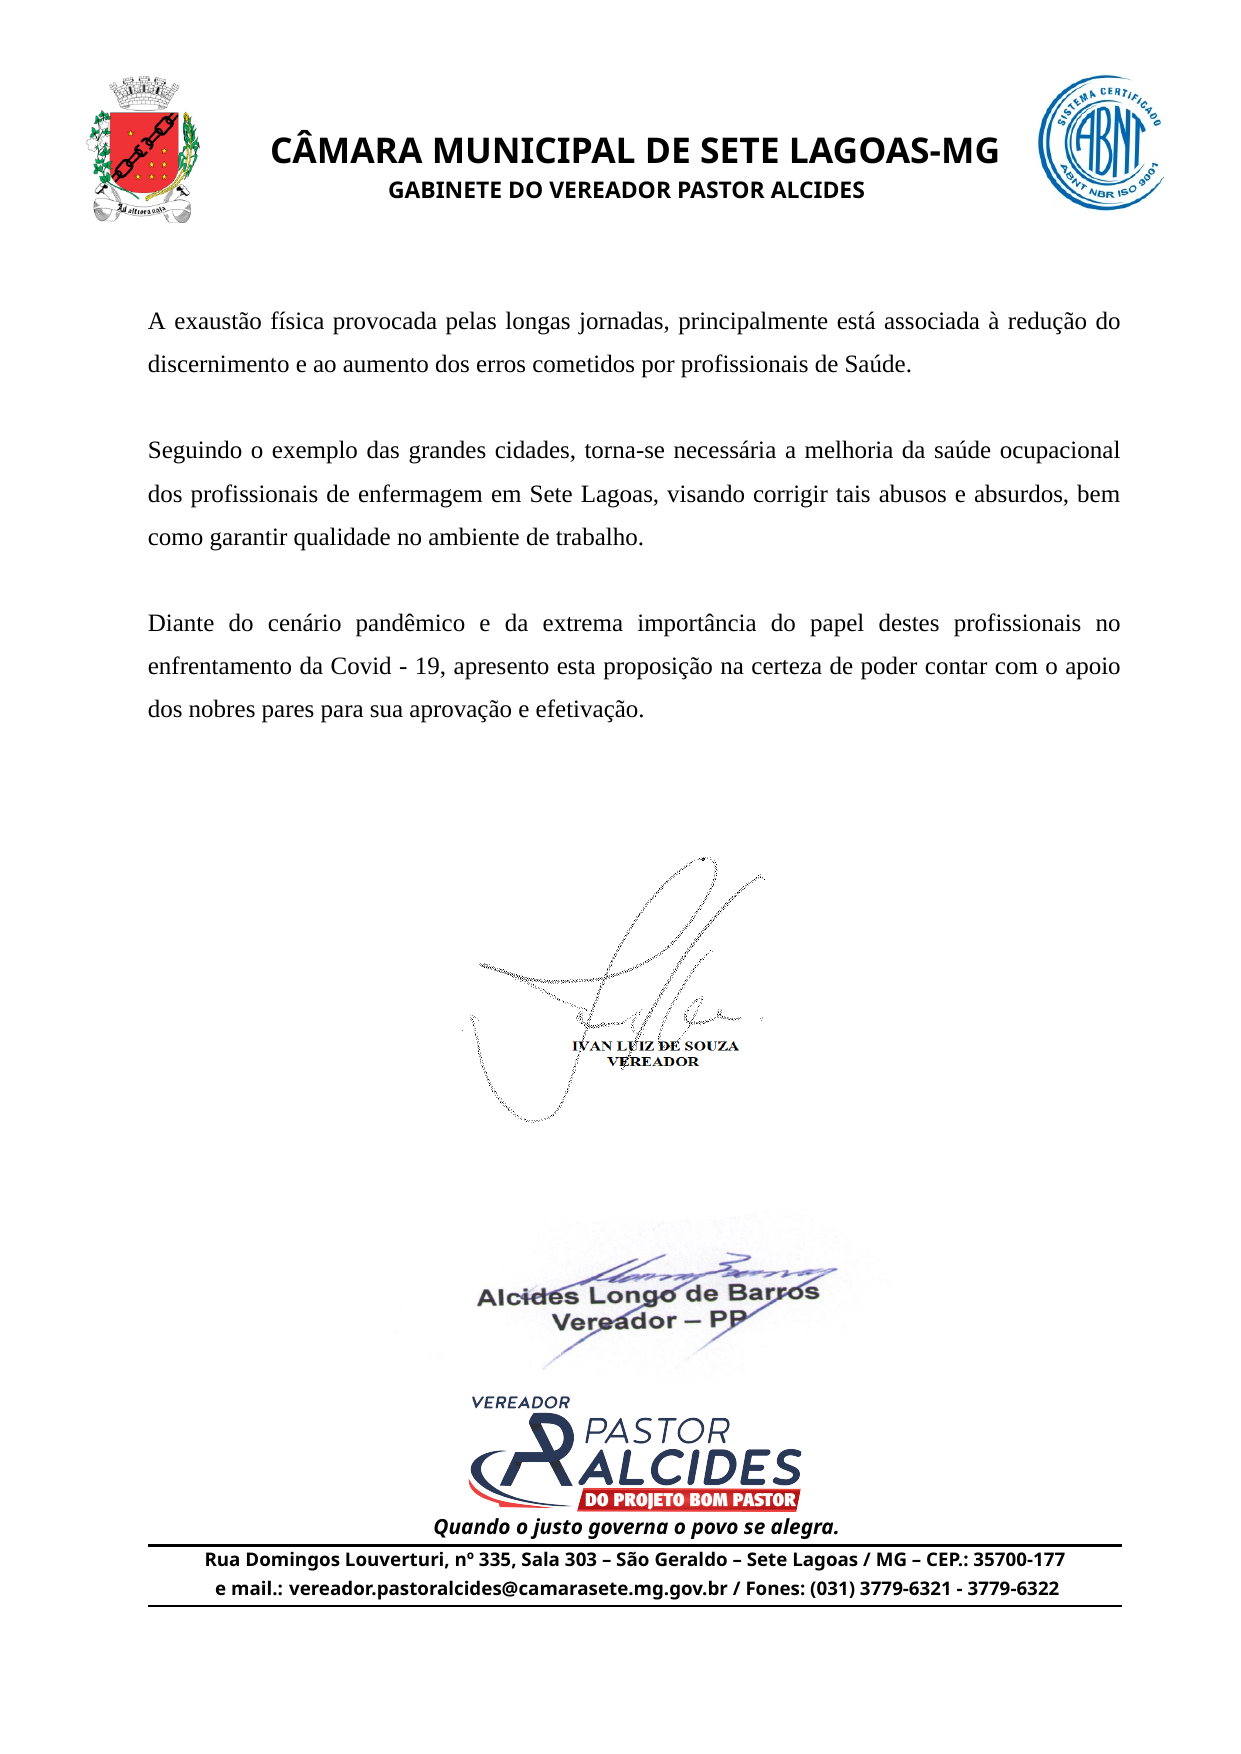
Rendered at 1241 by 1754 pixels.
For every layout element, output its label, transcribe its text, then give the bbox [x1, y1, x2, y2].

text Seguindo o exemplo das grandes cidades, torna-se necessária a melhoria da saúde ocupacional dos profissionais de enfermagem em Sete Lagoas, visando corrigir tais abusos e absurdos, bem como garantir qualidade no ambiente de trabalho. [148, 436, 1122, 551]
text Diante do cenário pandêmico e da extrema importância do papel destes profissionais no enfrentamento da Covid - 19, apresento esta proposição na certeza de poder contar com o apoio dos nobres pares para sua aprovação e efetivação. [148, 608, 1122, 723]
text A exaustão física provocada pelas longas jornadas, principalmente está associada à redução do discernimento e ao aumento dos erros cometidos por profissionais de Saúde. [148, 306, 1122, 378]
